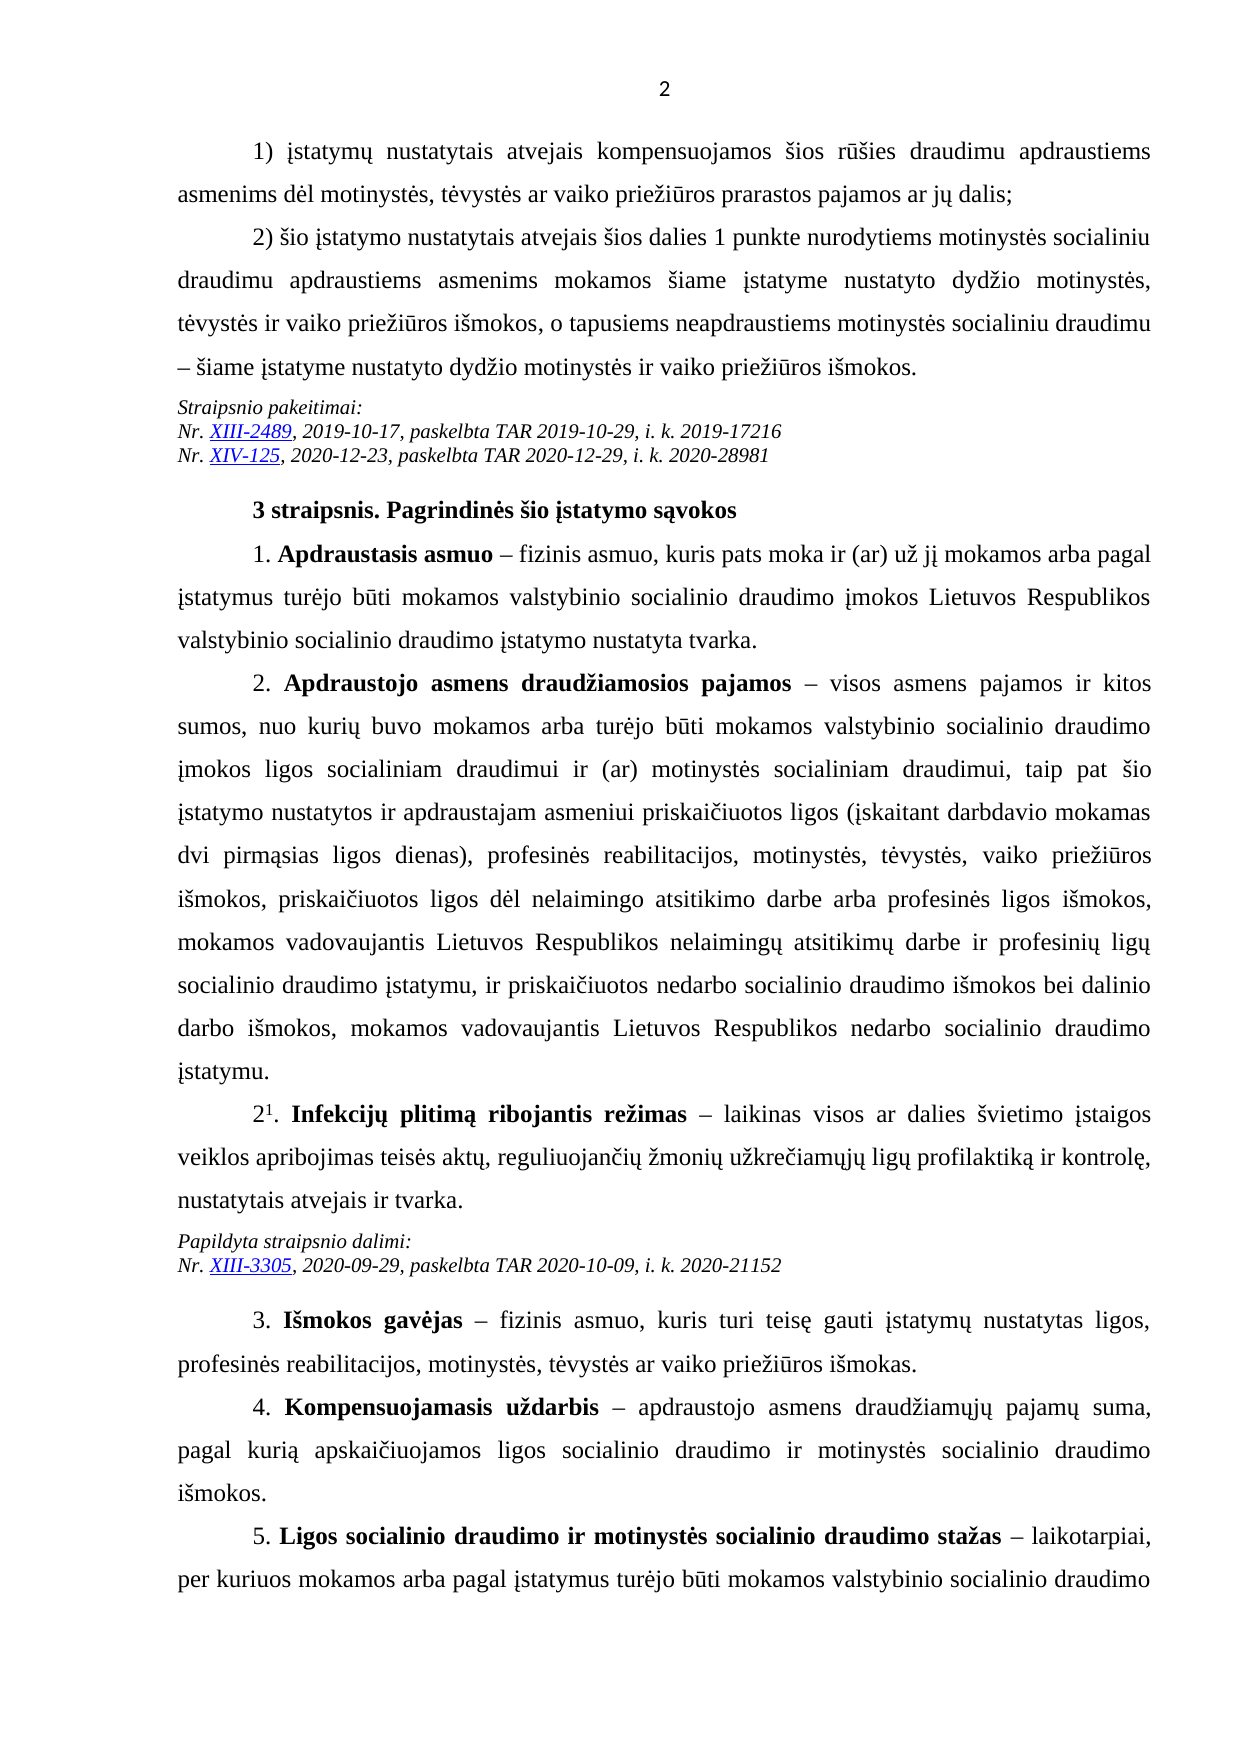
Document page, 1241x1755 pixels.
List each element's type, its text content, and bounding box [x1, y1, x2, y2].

text Nr. XIII-3305, 2020-09-29, paskelbta TAR 2020-10-09, i. k. 2020-21152 [177, 1253, 1152, 1277]
text 5. Ligos socialinio draudimo ir motinystės socialinio draudimo stažas – laikotarpiai, per kuriuos mokamos arba pagal įstatymus turėjo būti mokamos valstybinio socialinio draudimo [177, 1521, 1152, 1593]
text 3. Išmokos gavėjas – fizinis asmuo, kuris turi teisę gauti įstatymų nustatytas ligos, profesinės reabilitacijos, motinystės, tėvystės ar vaiko priežiūros išmokas. [177, 1306, 1152, 1377]
text Papildyta straipsnio dalimi: [177, 1229, 1152, 1253]
text 1) įstatymų nustatytais atvejais kompensuojamos šios rūšies draudimu apdraustiems asmenims dėl motinystės, tėvystės ar vaiko priežiūros prarastos pajamos ar jų dalis; [177, 136, 1152, 208]
text 2) šio įstatymo nustatytais atvejais šios dalies 1 punkte nurodytiems motinystės socialiniu draudimu apdraustiems asmenims mokamos šiame įstatyme nustatyto dydžio motinystės, tėvystės ir vaiko priežiūros išmokos, o tapusiems neapdraustiems motinystės socialiniu draudimu – šiame įstatyme nustatyto dydžio motinystės ir vaiko priežiūros išmokos. [177, 222, 1152, 380]
text 2. Apdraustojo asmens draudžiamosios pajamos – visos asmens pajamos ir kitos sumos, nuo kurių buvo mokamos arba turėjo būti mokamos valstybinio socialinio draudimo įmokos ligos socialiniam draudimui ir (ar) motinystės socialiniam draudimui, taip pat šio įstatymo nustatytos ir apdraustajam asmeniui priskaičiuotos ligos (įskaitant darbdavio mokamas dvi pirmąsias ligos dienas), profesinės reabilitacijos, motinystės, tėvystės, vaiko priežiūros išmokos, priskaičiuotos ligos dėl nelaimingo atsitikimo darbe arba profesinės ligos išmokos, mokamos vadovaujantis Lietuvos Respublikos nelaimingų atsitikimų darbe ir profesinių ligų socialinio draudimo įstatymu, ir priskaičiuotos nedarbo socialinio draudimo išmokos bei dalinio darbo išmokos, mokamos vadovaujantis Lietuvos Respublikos nedarbo socialinio draudimo įstatymu. [177, 668, 1152, 1085]
text Straipsnio pakeitimai: [177, 395, 1152, 419]
text 3 straipsnis. Pagrindinės šio įstatymo sąvokos [177, 496, 1152, 524]
text 4. Kompensuojamasis uždarbis – apdraustojo asmens draudžiamųjų pajamų suma, pagal kurią apskaičiuojamos ligos socialinio draudimo ir motinystės socialinio draudimo išmokos. [177, 1392, 1152, 1507]
text Nr. XIII-2489, 2019-10-17, paskelbta TAR 2019-10-29, i. k. 2019-17216 [177, 419, 1152, 443]
text Nr. XIV-125, 2020-12-23, paskelbta TAR 2020-12-29, i. k. 2020-28981 [177, 443, 1152, 467]
text 21. Infekcijų plitimą ribojantis režimas – laikinas visos ar dalies švietimo įstaigos veiklos apribojimas teisės aktų, reguliuojančių žmonių užkrečiamųjų ligų profilaktiką ir kontrolę, nustatytais atvejais ir tvarka. [177, 1099, 1152, 1214]
text 1. Apdraustasis asmuo – fizinis asmuo, kuris pats moka ir (ar) už jį mokamos arba pagal įstatymus turėjo būti mokamos valstybinio socialinio draudimo įmokos Lietuvos Respublikos valstybinio socialinio draudimo įstatymo nustatyta tvarka. [177, 539, 1152, 654]
